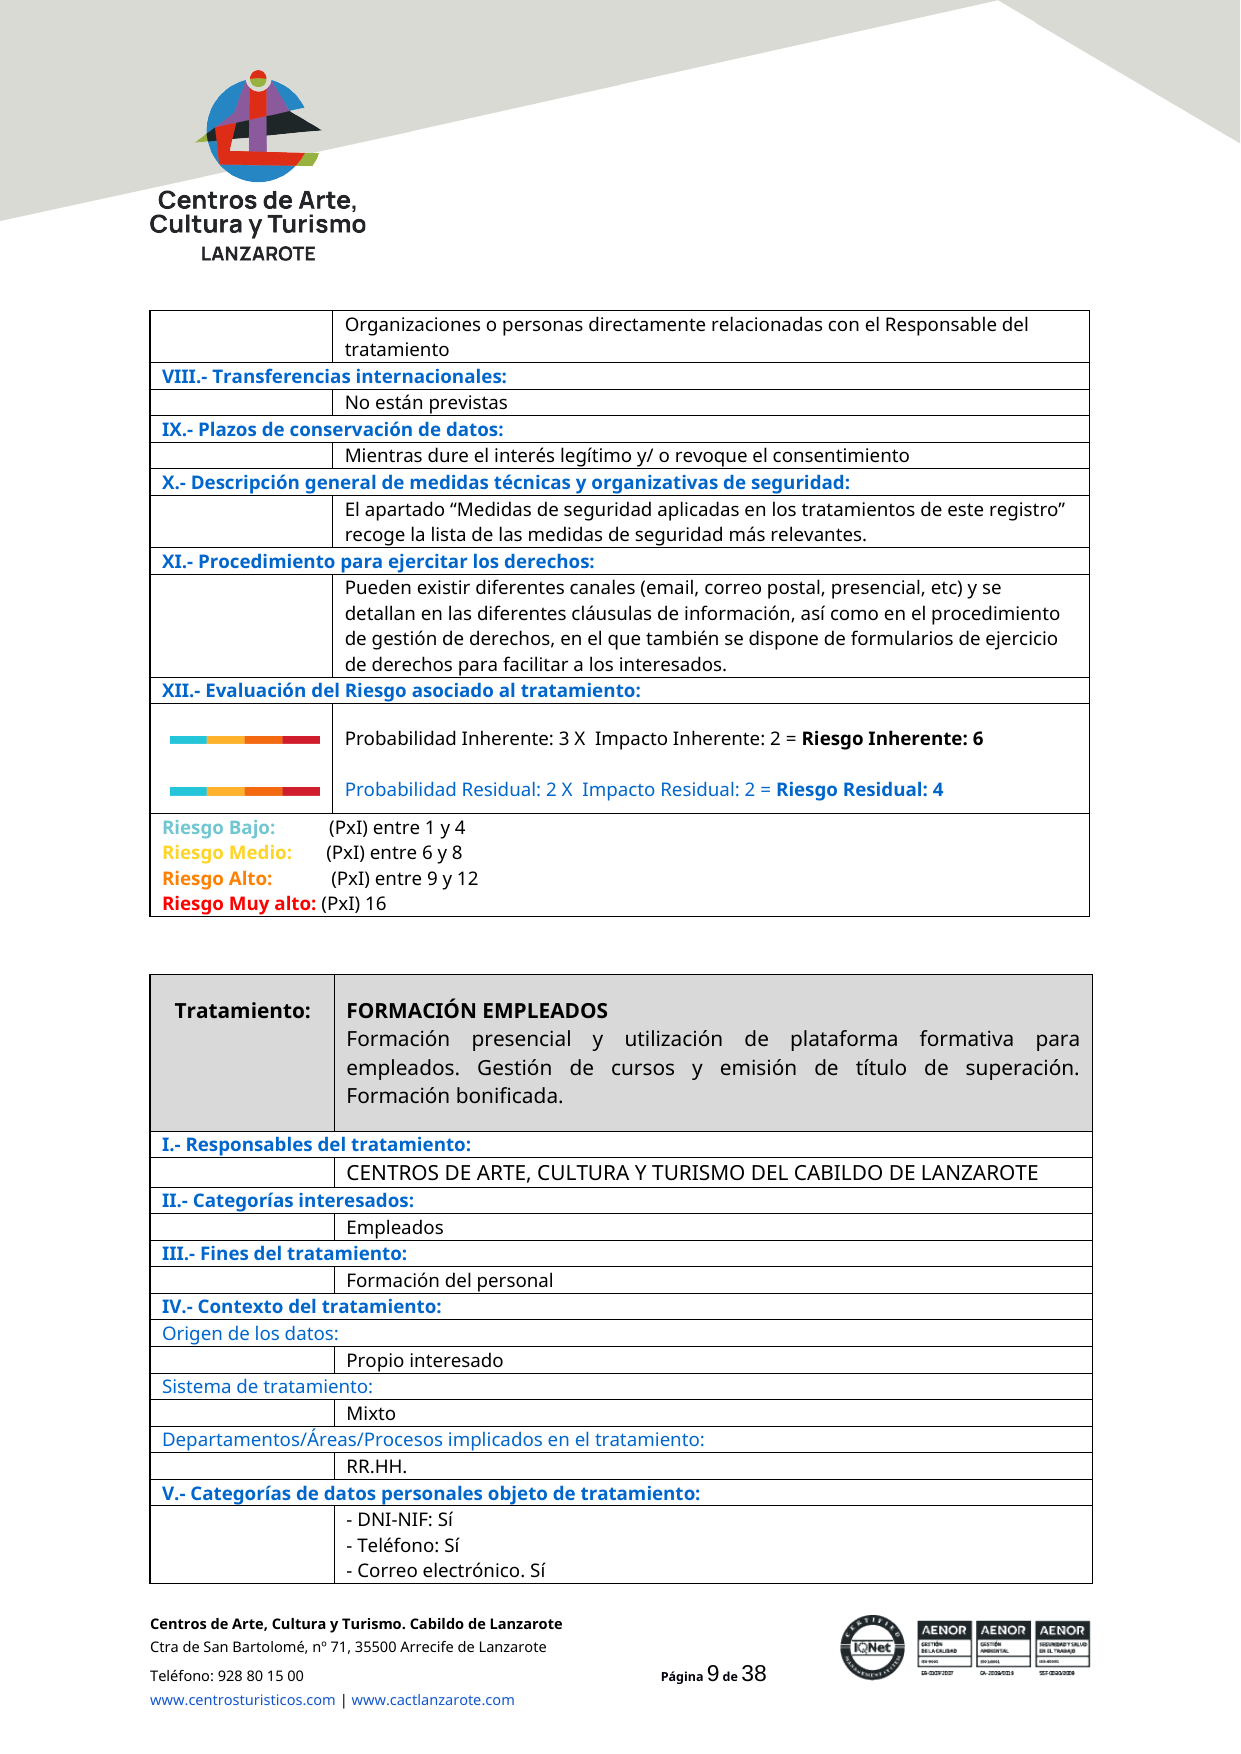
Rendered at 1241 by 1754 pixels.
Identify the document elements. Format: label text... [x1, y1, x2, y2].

table_cell [151, 1158, 334, 1187]
table_cell Pueden existir diferentes canales (email, correo postal, presencial, etc) y se detallan en las diferentes cláusulas de información, así como en el procedimiento de gestión de derechos, en el que también se dispone de formularios de ejercicio de derechos para facilitar a los interesados. [333, 575, 1089, 677]
table_cell [151, 1453, 334, 1479]
table_cell RR.HH. [335, 1453, 1092, 1479]
table_cell [151, 1506, 334, 1583]
table_header Tratamiento: [151, 975, 334, 1131]
table_cell [151, 443, 332, 468]
table_cell [151, 575, 332, 677]
table_cell - DNI-NIF: Sí - Teléfono: Sí - Correo electrónico. Sí [335, 1506, 1092, 1583]
table_cell [151, 311, 332, 362]
table_cell I.- Responsables del tratamiento: [151, 1132, 1092, 1157]
table_cell [151, 1267, 334, 1293]
table_cell Formación del personal [335, 1267, 1092, 1293]
table_cell El apartado “Medidas de seguridad aplicadas en los tratamientos de este registro” recoge la lista de las medidas de seguridad más relevantes. [333, 496, 1089, 547]
picture [169, 787, 320, 796]
table_header FORMACIÓN EMPLEADOS Formación presencial y utilización de plataforma formativa para empleados. Gestión de cursos y emisión de título de superación. Formación bonificada. [335, 975, 1092, 1131]
table_cell Riesgo Bajo: (PxI) entre 1 y 4 Riesgo Medio: (PxI) entre 6 y 8 Riesgo Alto: (PxI) entre 9 y 12 Riesgo Muy alto: (PxI) 16 [151, 814, 1089, 916]
table_cell VIII.- Transferencias internacionales: [151, 363, 1089, 389]
picture [840, 1615, 1091, 1681]
table_cell Probabilidad Inherente: 3 X Impacto Inherente: 2 = Riesgo Inherente: 6 Probabilidad Residual: 2 X Impacto Residual: 2 = Riesgo Residual: 4 [333, 704, 1089, 813]
table_cell Origen de los datos: [151, 1320, 1092, 1346]
table_cell [151, 1214, 334, 1240]
table_cell IV.- Contexto del tratamiento: [151, 1294, 1092, 1319]
table_cell [151, 390, 332, 415]
picture [169, 736, 320, 744]
table_cell No están previstas [333, 390, 1089, 415]
table_cell [151, 496, 332, 547]
table_cell Empleados [335, 1214, 1092, 1240]
table_cell XI.- Procedimiento para ejercitar los derechos: [151, 548, 1089, 573]
table_cell X.- Descripción general de medidas técnicas y organizativas de seguridad: [151, 469, 1089, 495]
table_cell Mixto [335, 1400, 1092, 1426]
table_cell CENTROS DE ARTE, CULTURA Y TURISMO DEL CABILDO DE LANZAROTE [335, 1158, 1092, 1187]
table_cell III.- Fines del tratamiento: [151, 1241, 1092, 1266]
table_cell Mientras dure el interés legítimo y/ o revoque el consentimiento [333, 443, 1089, 468]
table_cell [151, 1400, 334, 1426]
table_cell XII.- Evaluación del Riesgo asociado al tratamiento: [151, 678, 1089, 703]
table_cell Sistema de tratamiento: [151, 1374, 1092, 1399]
table_cell [151, 1347, 334, 1372]
table_cell [151, 704, 332, 813]
table_cell II.- Categorías interesados: [151, 1188, 1092, 1213]
table_cell Organizaciones o personas directamente relacionadas con el Responsable del tratamiento [333, 311, 1089, 362]
table_cell IX.- Plazos de conservación de datos: [151, 416, 1089, 442]
table_cell Departamentos/Áreas/Procesos implicados en el tratamiento: [151, 1427, 1092, 1452]
table_cell V.- Categorías de datos personales objeto de tratamiento: [151, 1480, 1092, 1505]
table_cell Propio interesado [335, 1347, 1092, 1372]
picture [0, 0, 1241, 261]
